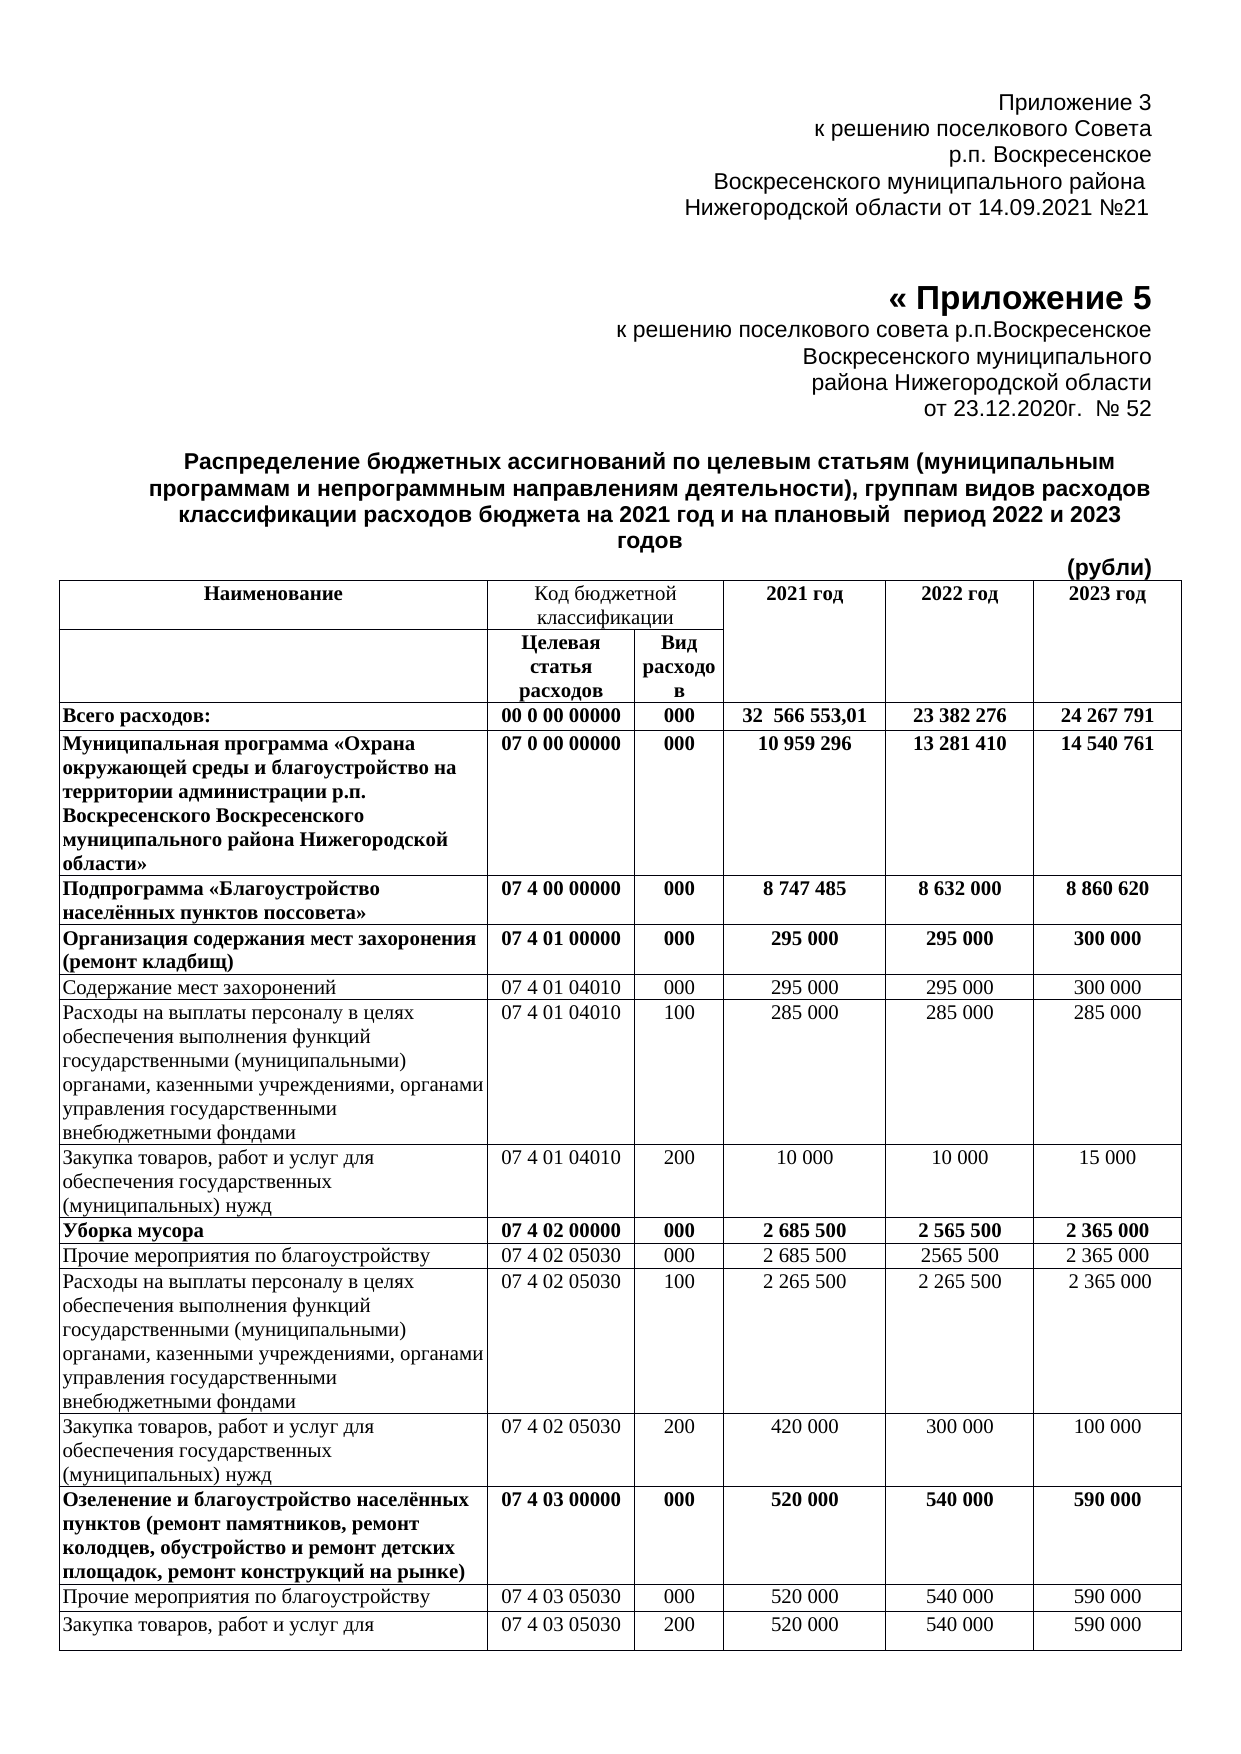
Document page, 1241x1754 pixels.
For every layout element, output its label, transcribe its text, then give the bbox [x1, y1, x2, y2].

table_cell 15 000 [1034, 1145, 1181, 1217]
table_cell 590 000 [1034, 1487, 1181, 1583]
table_header 2021 год [724, 581, 885, 702]
table_cell Муниципальная программа «Охрана окружающей среды и благоустройство на территории администрации р.п. Воскресенского Воскресенского муниципального района Нижегородской области» [60, 731, 487, 875]
table_cell 10 000 [886, 1145, 1033, 1217]
table_cell Озеленение и благоустройство населённых пунктов (ремонт памятников, ремонт колодцев, обустройство и ремонт детских площадок, ремонт конструкций на рынке) [60, 1487, 487, 1583]
table_cell 07 4 00 00000 [488, 876, 634, 924]
text к решению поселкового Совета [148, 115, 1152, 141]
table_cell Организация содержания мест захоронения (ремонт кладбищ) [60, 925, 487, 973]
table_cell 295 000 [724, 925, 885, 973]
table_cell 000 [635, 1218, 723, 1242]
table_cell 295 000 [886, 975, 1033, 999]
table_cell 07 4 02 00000 [488, 1218, 634, 1242]
table_cell 13 281 410 [886, 731, 1033, 875]
table_cell 000 [635, 975, 723, 999]
table_cell 07 4 01 04010 [488, 1145, 634, 1217]
table_cell 000 [635, 731, 723, 875]
table_cell 100 [635, 1000, 723, 1144]
table_cell 07 0 00 00000 [488, 731, 634, 875]
table_cell 540 000 [886, 1612, 1033, 1649]
table_header 2023 год [1034, 581, 1181, 629]
table_cell 100 000 [1034, 1414, 1181, 1486]
table_cell Расходы на выплаты персоналу в целях обеспечения выполнения функций государственными (муниципальными) органами, казенными учреждениями, органами управления государственными внебюджетными фондами [60, 1269, 487, 1413]
text от 23.12.2020г. № 52 [148, 395, 1152, 422]
table_cell [60, 630, 487, 702]
table_cell 2 265 500 [724, 1269, 885, 1413]
table_header Код бюджетной классификации [488, 581, 723, 629]
table_cell 14 540 761 [1034, 731, 1181, 875]
table_cell 07 4 02 05030 [488, 1269, 634, 1413]
table_cell 07 4 01 04010 [488, 1000, 634, 1144]
table_cell 200 [635, 1414, 723, 1486]
text Воскресенского муниципального [148, 343, 1152, 369]
table_cell 2 685 500 [724, 1218, 885, 1242]
table_cell 23 382 276 [886, 703, 1033, 730]
table_cell [1034, 629, 1181, 702]
table_cell Закупка товаров, работ и услуг для обеспечения государственных (муниципальных) нужд [60, 1145, 487, 1217]
table_cell 10 000 [724, 1145, 885, 1217]
table_cell 520 000 [724, 1612, 885, 1649]
table_cell 100 [635, 1269, 723, 1413]
text « Приложение 5 [148, 278, 1152, 316]
table_cell 8 747 485 [724, 876, 885, 924]
table_cell 540 000 [886, 1585, 1033, 1611]
table_cell Уборка мусора [60, 1218, 487, 1242]
text (рубли) [148, 553, 1152, 580]
table_cell 000 [635, 703, 723, 730]
table_cell Содержание мест захоронений [60, 975, 487, 999]
text Приложение 3 [148, 89, 1152, 115]
text Нижегородской области от 14.09.2021 №21 [148, 194, 1152, 220]
table_header Наименование [60, 581, 487, 629]
table_cell 285 000 [886, 1000, 1033, 1144]
table_cell 32 566 553,01 [724, 703, 885, 730]
table_header 2022 год [886, 581, 1033, 629]
table_cell 000 [635, 876, 723, 924]
table_cell 295 000 [886, 925, 1033, 973]
table_cell 00 0 00 00000 [488, 703, 634, 730]
table_cell Закупка товаров, работ и услуг для обеспечения государственных (муниципальных) нужд [60, 1414, 487, 1486]
table_cell Прочие мероприятия по благоустройству [60, 1244, 487, 1267]
table_cell 2 265 500 [886, 1269, 1033, 1413]
text классификации расходов бюджета на 2021 год и на плановый период 2022 и 2023 годов [148, 501, 1152, 553]
table_cell 07 4 02 05030 [488, 1414, 634, 1486]
table_cell Закупка товаров, работ и услуг для [60, 1612, 487, 1649]
table_cell 420 000 [724, 1414, 885, 1486]
table_cell 285 000 [724, 1000, 885, 1144]
table_cell 07 4 01 04010 [488, 975, 634, 999]
table_cell 000 [635, 1244, 723, 1267]
table_cell 07 4 01 00000 [488, 925, 634, 973]
text района Нижегородской области [148, 369, 1152, 395]
table_cell 000 [635, 925, 723, 973]
table_cell 2565 500 [886, 1244, 1033, 1267]
table_cell 2 565 500 [886, 1218, 1033, 1242]
table_cell 590 000 [1034, 1585, 1181, 1611]
table_cell 300 000 [886, 1414, 1033, 1486]
table_cell 300 000 [1034, 925, 1181, 973]
table_cell 07 4 02 05030 [488, 1244, 634, 1267]
table_cell 295 000 [724, 975, 885, 999]
table_cell 200 [635, 1612, 723, 1649]
table_cell 10 959 296 [724, 731, 885, 875]
text Распределение бюджетных ассигнований по целевым статьям (муниципальным программам и непрограммным направлениям деятельности), группам видов расходов [148, 448, 1152, 501]
table_cell 07 4 03 05030 [488, 1612, 634, 1649]
table_cell 07 4 03 05030 [488, 1585, 634, 1611]
table_cell Прочие мероприятия по благоустройству [60, 1585, 487, 1611]
table_cell 07 4 03 00000 [488, 1487, 634, 1583]
table_cell 2 365 000 [1034, 1244, 1181, 1267]
table_cell 000 [635, 1585, 723, 1611]
table_cell 520 000 [724, 1487, 885, 1583]
table_cell 300 000 [1034, 975, 1181, 999]
table_cell Вид расходов [635, 630, 723, 702]
table_cell 520 000 [724, 1585, 885, 1611]
table_cell 2 365 000 [1034, 1218, 1181, 1242]
table_cell 540 000 [886, 1487, 1033, 1583]
text Воскресенского муниципального района [148, 168, 1152, 194]
table_cell Целевая статья расходов [488, 630, 634, 702]
table_cell 000 [635, 1487, 723, 1583]
table_cell [886, 629, 1033, 702]
table_cell 590 000 [1034, 1612, 1181, 1649]
table_cell Подпрограмма «Благоустройство населённых пунктов поссовета» [60, 876, 487, 924]
table_cell 8 632 000 [886, 876, 1033, 924]
table_cell 8 860 620 [1034, 876, 1181, 924]
table_cell 285 000 [1034, 1000, 1181, 1144]
table_cell 200 [635, 1145, 723, 1217]
table_cell Расходы на выплаты персоналу в целях обеспечения выполнения функций государственными (муниципальными) органами, казенными учреждениями, органами управления государственными внебюджетными фондами [60, 1000, 487, 1144]
text к решению поселкового совета р.п.Воскресенское [148, 316, 1152, 343]
text р.п. Воскресенское [148, 141, 1152, 168]
table_cell 2 685 500 [724, 1244, 885, 1267]
table_cell Всего расходов: [60, 703, 487, 730]
table_cell 2 365 000 [1034, 1269, 1181, 1413]
table_cell 24 267 791 [1034, 703, 1181, 730]
